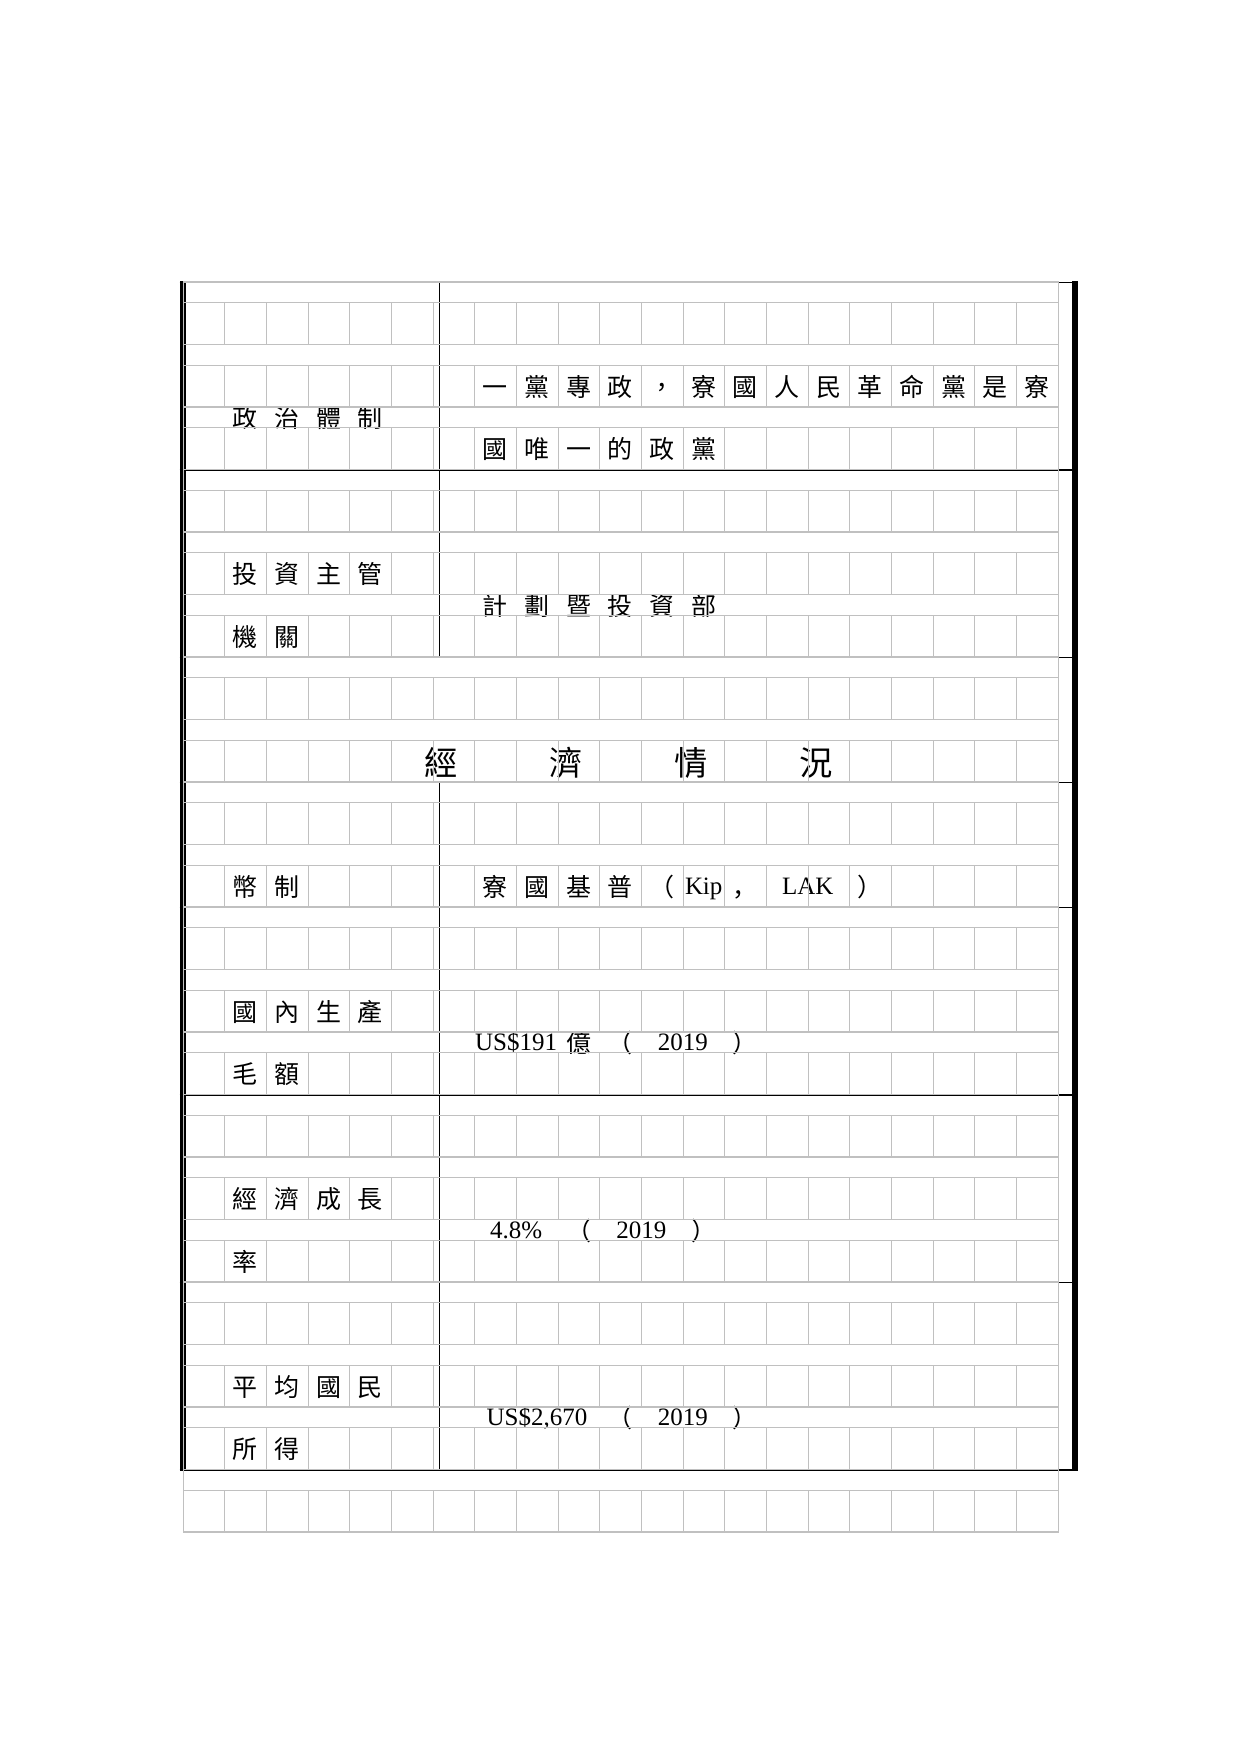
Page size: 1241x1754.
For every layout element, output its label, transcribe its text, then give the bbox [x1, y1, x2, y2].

table_cell 政治體制 [234, 417, 249, 427]
table_cell 經 濟 情 況 [975, 678, 1016, 719]
table_cell [186, 1116, 224, 1156]
table_cell 4.8%（2019） [934, 1116, 974, 1156]
table_cell US$191億（2019） [559, 1053, 599, 1094]
table_cell 計劃暨投資部 [850, 553, 891, 594]
table_cell 政治體制 [392, 366, 433, 406]
table_cell US$191億（2019） [934, 928, 974, 969]
table_cell 4.8%（2019） [440, 1178, 474, 1219]
table_cell US$191億（2019） [440, 1053, 474, 1094]
table_cell 經 濟 情 況 [850, 678, 891, 719]
table_cell US$191億（2019） [737, 1033, 1058, 1052]
table_cell [350, 616, 391, 656]
table_cell [392, 1116, 433, 1156]
table_cell [517, 303, 558, 344]
table_cell 政治體制 [225, 428, 266, 469]
table_cell 政治體制 [186, 408, 239, 427]
table_cell 均 [267, 1366, 308, 1406]
table_cell 4.8%（2019） [850, 1116, 891, 1156]
table_cell 計劃暨投資部 [1017, 491, 1058, 531]
table_cell 額 [267, 1053, 308, 1094]
table_cell 寮國基普（Kip，LAK） [642, 866, 683, 906]
table_cell US$2,670（2019） [975, 1303, 1016, 1344]
table_cell 4.8%（2019） [642, 1178, 683, 1219]
table_cell 計劃暨投資部 [767, 553, 808, 594]
table_cell 政治體制 [350, 366, 391, 406]
table_cell US$191億（2019） [440, 928, 474, 969]
table_cell 成 [309, 1178, 349, 1219]
table_cell [350, 1303, 391, 1344]
table_cell [434, 1241, 439, 1281]
table_cell US$2,670（2019） [559, 1366, 599, 1406]
table_cell 經 濟 情 況 [642, 678, 683, 719]
table_cell US$2,670（2019） [559, 1303, 599, 1344]
table_cell [186, 928, 224, 969]
table_cell 寮國基普（Kip，LAK） [934, 803, 974, 844]
table_cell [392, 803, 433, 844]
table_cell US$191億（2019） [850, 991, 891, 1031]
table_cell 4.8%（2019） [600, 1116, 641, 1156]
table_cell [186, 1283, 439, 1302]
table_cell 政治體制 [267, 303, 308, 344]
table_cell 政治體制 [186, 366, 224, 406]
table_cell 寮 [1017, 366, 1058, 406]
table_cell US$191億（2019） [440, 970, 1058, 990]
table_cell 計劃暨投資部 [440, 595, 499, 615]
table_cell US$191億（2019） [725, 991, 766, 1031]
table_cell 計劃暨投資部 [892, 553, 933, 594]
table_cell [186, 1241, 224, 1281]
table_cell 經 濟 情 況 [642, 741, 683, 781]
table_cell 政治體制 [267, 428, 308, 469]
table_cell [225, 1303, 266, 1344]
table_cell 經 濟 情 況 [1017, 678, 1058, 719]
table_cell [440, 408, 1058, 427]
table_cell US$2,670（2019） [892, 1428, 933, 1469]
table_cell 4.8%（2019） [892, 1241, 933, 1281]
table_cell 經 濟 情 況 [267, 741, 308, 781]
table_cell 生 [309, 991, 349, 1031]
table_cell US$2,670（2019） [440, 1303, 474, 1344]
table_cell 寮國基普（Kip，LAK） [767, 866, 808, 906]
table_cell 計劃暨投資部 [642, 616, 683, 656]
table_cell [809, 428, 849, 469]
table_cell 經 濟 情 況 [725, 678, 766, 719]
table_cell 4.8%（2019） [1059, 1096, 1072, 1281]
table_cell US$191億（2019） [572, 1033, 627, 1052]
table_cell 4.8%（2019） [975, 1241, 1016, 1281]
table_cell US$191億（2019） [440, 1033, 513, 1052]
table_cell US$191億（2019） [1017, 928, 1058, 969]
table_cell 經 濟 情 況 [559, 741, 599, 781]
table_cell 機 [225, 616, 266, 656]
table_cell US$191億（2019） [892, 928, 933, 969]
table_cell 資 [267, 553, 308, 594]
table_cell US$191億（2019） [975, 991, 1016, 1031]
table_cell US$191億（2019） [809, 1053, 849, 1094]
table_cell US$2,670（2019） [440, 1283, 1058, 1302]
table_cell [434, 1366, 439, 1406]
table_cell 4.8%（2019） [440, 1241, 474, 1281]
table_cell 政治體制 [434, 428, 439, 469]
table_cell 管 [350, 553, 391, 594]
table_cell 4.8%（2019） [767, 1241, 808, 1281]
table_cell 政治體制 [186, 303, 224, 344]
table_cell 計劃暨投資部 [934, 491, 974, 531]
table_cell 計劃暨投資部 [600, 616, 641, 656]
table_cell 4.8%（2019） [850, 1241, 891, 1281]
table_cell 寮國基普（Kip，LAK） [809, 803, 849, 844]
table_cell US$2,670（2019） [684, 1366, 724, 1406]
table_cell [600, 303, 641, 344]
table_cell [186, 1220, 439, 1240]
table_cell [1017, 303, 1058, 344]
table_cell US$191億（2019） [934, 991, 974, 1031]
table_cell 寮國基普（Kip，LAK） [892, 866, 933, 906]
table_cell 4.8%（2019） [475, 1241, 516, 1281]
table_cell 濟 [267, 1178, 308, 1219]
table_cell 經 濟 情 況 [1059, 658, 1072, 781]
table_cell 唯 [517, 428, 558, 469]
table_cell [186, 1428, 224, 1469]
table_cell 4.8%（2019） [600, 1178, 641, 1219]
table_cell [186, 1303, 224, 1344]
table_cell US$191億（2019） [517, 928, 558, 969]
table_cell [850, 303, 891, 344]
table_cell 4.8%（2019） [809, 1116, 849, 1156]
table_cell [225, 803, 266, 844]
table_cell 一 [475, 366, 516, 406]
table_cell [434, 803, 439, 844]
table_cell US$191億（2019） [440, 991, 474, 1031]
table_cell [186, 970, 439, 990]
table_cell 4.8%（2019） [440, 1220, 587, 1240]
table_cell 計劃暨投資部 [440, 491, 474, 531]
table_cell 計劃暨投資部 [767, 491, 808, 531]
table_cell 4.8%（2019） [517, 1116, 558, 1156]
table_cell 寮國基普（Kip，LAK） [975, 803, 1016, 844]
table_cell 計劃暨投資部 [475, 616, 516, 656]
table_cell [225, 928, 266, 969]
table_cell 經 濟 情 況 [517, 741, 558, 781]
table_cell 寮國基普（Kip，LAK） [642, 803, 683, 844]
table_cell [309, 928, 349, 969]
table_cell [309, 1303, 349, 1344]
table_cell 所 [225, 1428, 266, 1469]
table_cell 寮國基普（Kip，LAK） [440, 845, 1058, 865]
table_cell 寮國基普（Kip，LAK） [440, 783, 1058, 802]
table_cell 計劃暨投資部 [767, 616, 808, 656]
table_cell [267, 1241, 308, 1281]
table_cell 寮國基普（Kip，LAK） [475, 803, 516, 844]
table_cell 經 濟 情 況 [725, 741, 766, 781]
table_cell [350, 1241, 391, 1281]
table_cell 政治體制 [434, 303, 439, 344]
table_cell US$2,670（2019） [517, 1366, 558, 1406]
table_cell US$2,670（2019） [559, 1428, 599, 1469]
table_cell 計劃暨投資部 [559, 491, 599, 531]
table_cell US$191億（2019） [892, 991, 933, 1031]
table_cell US$191億（2019） [809, 991, 849, 1031]
table_cell 經 濟 情 況 [517, 678, 558, 719]
table_cell 寮國基普（Kip，LAK） [475, 866, 516, 906]
table_cell 4.8%（2019） [559, 1241, 599, 1281]
table_cell 寮國基普（Kip，LAK） [600, 866, 641, 906]
table_cell [350, 491, 391, 531]
table_cell 黨 [934, 366, 974, 406]
table_cell [350, 928, 391, 969]
table_cell [186, 1033, 439, 1052]
table_cell [475, 303, 516, 344]
table_cell US$2,670（2019） [626, 1408, 738, 1427]
table_cell US$2,670（2019） [809, 1303, 849, 1344]
table_cell [186, 533, 439, 552]
table_cell US$191億（2019） [975, 1053, 1016, 1094]
table_cell 經 濟 情 況 [1017, 741, 1058, 781]
table_cell 計劃暨投資部 [809, 616, 849, 656]
table_cell 寮國基普（Kip，LAK） [559, 866, 599, 906]
table_cell 4.8%（2019） [559, 1116, 599, 1156]
table_cell [434, 1053, 439, 1094]
table_cell [350, 1053, 391, 1094]
table_cell 4.8%（2019） [725, 1116, 766, 1156]
table_cell [186, 1178, 224, 1219]
table_cell US$191億（2019） [1017, 1053, 1058, 1094]
table_cell US$2,670（2019） [600, 1428, 641, 1469]
table_cell [186, 845, 439, 865]
table_cell [225, 491, 266, 531]
table_cell US$2,670（2019） [809, 1428, 849, 1469]
table_cell 政治體制 [309, 428, 349, 469]
table_cell [850, 428, 891, 469]
table_cell 4.8%（2019） [440, 1158, 1058, 1177]
table_cell ， [642, 366, 683, 406]
table_cell [350, 1116, 391, 1156]
table_cell 4.8%（2019） [559, 1178, 599, 1219]
table_cell [559, 303, 599, 344]
table_cell 計劃暨投資部 [600, 553, 641, 594]
table_cell 計劃暨投資部 [642, 553, 683, 594]
table_cell US$191億（2019） [600, 1053, 641, 1094]
table_cell [186, 1158, 439, 1177]
table_cell 4.8%（2019） [725, 1241, 766, 1281]
table_cell [934, 303, 974, 344]
table_cell 長 [350, 1178, 391, 1219]
table_cell 經 濟 情 況 [309, 678, 349, 719]
table_cell [186, 471, 439, 490]
table_cell US$191億（2019） [475, 991, 516, 1031]
table_cell 寮國基普（Kip，LAK） [725, 803, 766, 844]
table_cell 4.8%（2019） [695, 1220, 1058, 1240]
table_cell US$2,670（2019） [767, 1303, 808, 1344]
table_cell 經 濟 情 況 [892, 678, 933, 719]
table_cell 經 濟 情 況 [475, 678, 516, 719]
table_cell 經 濟 情 況 [186, 720, 1058, 740]
table_cell [392, 1303, 433, 1344]
table_cell [392, 491, 433, 531]
table_cell 計劃暨投資部 [600, 491, 641, 531]
table_cell 的 [600, 428, 641, 469]
table_cell US$191億（2019） [642, 991, 683, 1031]
table_cell [434, 1303, 439, 1344]
table_cell 計劃暨投資部 [892, 491, 933, 531]
table_cell [186, 908, 439, 927]
table_cell [225, 1116, 266, 1156]
table_cell 率 [225, 1241, 266, 1281]
table_cell US$2,670（2019） [600, 1303, 641, 1344]
table_cell 經 濟 情 況 [434, 741, 474, 781]
table_cell 寮國基普（Kip，LAK） [725, 866, 766, 906]
table_cell [186, 491, 224, 531]
table_cell [350, 866, 391, 906]
table_cell 關 [267, 616, 308, 656]
table_cell 制 [267, 866, 308, 906]
table_cell 計劃暨投資部 [501, 595, 545, 615]
table_cell 計劃暨投資部 [517, 491, 558, 531]
table_cell 革 [850, 366, 891, 406]
table_cell [309, 866, 349, 906]
table_cell 計劃暨投資部 [975, 491, 1016, 531]
table_cell [309, 1241, 349, 1281]
table_cell 國 [225, 991, 266, 1031]
table_cell US$191億（2019） [892, 1053, 933, 1094]
table_cell US$2,670（2019） [440, 1408, 524, 1427]
table_cell [392, 1428, 433, 1469]
table_cell [440, 303, 474, 344]
table_cell [392, 991, 433, 1031]
table_cell [934, 428, 974, 469]
table_cell 計劃暨投資部 [725, 553, 766, 594]
table_cell 4.8%（2019） [440, 1096, 1058, 1115]
table_cell 經 濟 情 況 [186, 658, 1058, 677]
table_cell 計劃暨投資部 [725, 491, 766, 531]
table_cell 4.8%（2019） [1017, 1241, 1058, 1281]
table_cell 計劃暨投資部 [517, 616, 558, 656]
table_cell 4.8%（2019） [684, 1178, 724, 1219]
table_cell [350, 1428, 391, 1469]
table_cell 計劃暨投資部 [684, 616, 724, 656]
table_cell 經 濟 情 況 [850, 741, 891, 781]
table_cell 政治體制 [248, 408, 364, 427]
table_cell 經 濟 情 況 [350, 678, 391, 719]
table_cell US$2,670（2019） [1017, 1366, 1058, 1406]
table_cell 經 濟 情 況 [975, 741, 1016, 781]
table_cell US$2,670（2019） [725, 1428, 766, 1469]
table_cell 寮國基普（Kip，LAK） [684, 803, 724, 844]
table_cell 經 濟 情 況 [767, 741, 808, 781]
table_cell [975, 428, 1016, 469]
table_cell [434, 553, 439, 594]
table_cell 經 濟 情 況 [934, 678, 974, 719]
table_cell 寮國基普（Kip，LAK） [600, 803, 641, 844]
table_cell 經 濟 情 況 [767, 678, 808, 719]
table_cell [1017, 428, 1058, 469]
table_cell 經 濟 情 況 [809, 741, 849, 781]
table_cell [392, 928, 433, 969]
table_cell 4.8%（2019） [892, 1178, 933, 1219]
table_cell 4.8%（2019） [1017, 1178, 1058, 1219]
table_cell US$2,670（2019） [850, 1303, 891, 1344]
table_cell 計劃暨投資部 [1059, 471, 1072, 656]
table_cell US$2,670（2019） [517, 1428, 558, 1469]
table_cell 計劃暨投資部 [684, 491, 724, 531]
table_cell US$2,670（2019） [975, 1366, 1016, 1406]
table_cell US$2,670（2019） [725, 1303, 766, 1344]
table_cell 寮國基普（Kip，LAK） [809, 866, 849, 906]
table_cell [392, 553, 433, 594]
table_cell 寮國基普（Kip，LAK） [1017, 803, 1058, 844]
table_cell US$2,670（2019） [475, 1428, 516, 1469]
table_cell US$191億（2019） [559, 991, 599, 1031]
table_cell 寮國基普（Kip，LAK） [1017, 866, 1058, 906]
table_cell 經 濟 情 況 [186, 678, 224, 719]
table_cell 4.8%（2019） [767, 1178, 808, 1219]
table_cell [186, 1408, 439, 1427]
table_cell US$191億（2019） [767, 928, 808, 969]
table_cell [186, 1096, 439, 1115]
table_cell [309, 1053, 349, 1094]
table_cell 寮國基普（Kip，LAK） [934, 866, 974, 906]
table_cell US$2,670（2019） [1017, 1303, 1058, 1344]
table_cell [267, 1303, 308, 1344]
table_cell [892, 428, 933, 469]
table_cell 4.8%（2019） [892, 1116, 933, 1156]
table_cell [809, 303, 849, 344]
table_cell US$191億（2019） [767, 1053, 808, 1094]
table_cell 政治體制 [366, 408, 378, 427]
table_cell US$191億（2019） [517, 1053, 558, 1094]
table_cell US$2,670（2019） [475, 1366, 516, 1406]
table_cell 計劃暨投資部 [475, 553, 516, 594]
table_cell [684, 303, 724, 344]
table_cell US$191億（2019） [642, 928, 683, 969]
table_cell 4.8%（2019） [475, 1178, 516, 1219]
table_cell 黨 [517, 366, 558, 406]
table_cell 計劃暨投資部 [934, 553, 974, 594]
table_cell 計劃暨投資部 [975, 616, 1016, 656]
table_cell 政治體制 [186, 345, 439, 365]
table_cell US$191億（2019） [725, 1053, 766, 1094]
table_cell 計劃暨投資部 [547, 595, 612, 615]
table_cell [392, 1366, 433, 1406]
table_cell 計劃暨投資部 [642, 491, 683, 531]
table_cell [767, 428, 808, 469]
table_cell 計劃暨投資部 [517, 553, 558, 594]
table_cell 寮國基普（Kip，LAK） [975, 866, 1016, 906]
table_cell US$191億（2019） [626, 1033, 738, 1052]
table_cell US$191億（2019） [850, 928, 891, 969]
table_cell US$191億（2019） [642, 1053, 683, 1094]
table_cell [309, 803, 349, 844]
table_cell US$191億（2019） [475, 1053, 516, 1094]
table_cell 寮國基普（Kip，LAK） [684, 866, 724, 906]
table_cell US$2,670（2019） [475, 1303, 516, 1344]
table_cell US$191億（2019） [600, 991, 641, 1031]
table_cell [186, 1366, 224, 1406]
table_cell US$191億（2019） [517, 991, 558, 1031]
table_cell 國 [475, 428, 516, 469]
table_cell 是 [975, 366, 1016, 406]
table_cell 計劃暨投資部 [892, 616, 933, 656]
table_cell 內 [267, 991, 308, 1031]
table_cell US$2,670（2019） [642, 1366, 683, 1406]
table_cell 計劃暨投資部 [850, 616, 891, 656]
table_cell 計劃暨投資部 [975, 553, 1016, 594]
table_cell 經 濟 情 況 [809, 678, 849, 719]
table_cell 4.8%（2019） [975, 1116, 1016, 1156]
table_cell US$191億（2019） [684, 991, 724, 1031]
table_cell 計劃暨投資部 [934, 616, 974, 656]
table_cell 4.8%（2019） [767, 1116, 808, 1156]
table_cell 4.8%（2019） [517, 1241, 558, 1281]
table_cell 經 濟 情 況 [225, 741, 266, 781]
table_cell US$2,670（2019） [767, 1366, 808, 1406]
table_cell [440, 345, 1058, 365]
table_cell US$2,670（2019） [684, 1428, 724, 1469]
table_cell 寮 [684, 366, 724, 406]
table_cell US$191億（2019） [514, 1033, 572, 1052]
table_cell [975, 303, 1016, 344]
table_cell 經 [225, 1178, 266, 1219]
table_cell 政治體制 [225, 366, 266, 406]
table_cell 命 [892, 366, 933, 406]
table_cell 4.8%（2019） [642, 1241, 683, 1281]
table_cell US$2,670（2019） [850, 1428, 891, 1469]
table_cell [434, 991, 439, 1031]
table_cell [892, 303, 933, 344]
table_cell 政 [600, 366, 641, 406]
table_cell US$191億（2019） [767, 991, 808, 1031]
table_cell 經 濟 情 況 [392, 741, 433, 781]
table_cell [392, 616, 433, 656]
table_cell 經 濟 情 況 [684, 678, 724, 719]
table_cell [434, 866, 439, 906]
table_cell 4.8%（2019） [809, 1178, 849, 1219]
table_cell 政治體制 [392, 428, 433, 469]
table_cell [392, 1053, 433, 1094]
table_cell 政治體制 [267, 366, 308, 406]
table_cell 4.8%（2019） [517, 1178, 558, 1219]
table_cell US$191億（2019） [725, 928, 766, 969]
table_cell 民 [350, 1366, 391, 1406]
table_cell US$191億（2019） [975, 928, 1016, 969]
table_cell 政治體制 [309, 303, 349, 344]
table_cell 幣 [225, 866, 266, 906]
table_cell [186, 783, 439, 802]
table_cell 投 [225, 553, 266, 594]
table_cell US$2,670（2019） [892, 1366, 933, 1406]
table_cell 國 [309, 1366, 349, 1406]
table_cell [186, 803, 224, 844]
table_cell 經 濟 情 況 [225, 678, 266, 719]
table_cell 專 [559, 366, 599, 406]
table_cell US$2,670（2019） [684, 1303, 724, 1344]
table_cell 政治體制 [309, 366, 349, 406]
table_cell US$191億（2019） [475, 928, 516, 969]
table_cell [392, 1241, 433, 1281]
table_cell US$2,670（2019） [934, 1366, 974, 1406]
table_cell 政治體制 [392, 303, 433, 344]
table_cell US$2,670（2019） [440, 1366, 474, 1406]
table_cell 經 濟 情 況 [600, 741, 641, 781]
table_cell 政治體制 [225, 303, 266, 344]
table_cell US$2,670（2019） [642, 1428, 683, 1469]
table_cell 經 濟 情 況 [600, 678, 641, 719]
table_cell 寮國基普（Kip，LAK） [850, 803, 891, 844]
table_cell US$2,670（2019） [892, 1303, 933, 1344]
table_cell US$191億（2019） [809, 928, 849, 969]
table_cell 人 [767, 366, 808, 406]
table_cell [1059, 283, 1072, 469]
table_cell 經 濟 情 況 [475, 741, 516, 781]
table_cell 4.8%（2019） [642, 1116, 683, 1156]
table_cell 計劃暨投資部 [1017, 553, 1058, 594]
table_cell [186, 1053, 224, 1094]
table_cell US$2,670（2019） [517, 1303, 558, 1344]
table_cell [434, 928, 439, 969]
table_cell 經 濟 情 況 [559, 678, 599, 719]
table_cell 4.8%（2019） [585, 1220, 697, 1240]
table_cell 4.8%（2019） [600, 1241, 641, 1281]
table_cell 計劃暨投資部 [662, 595, 707, 615]
table_cell 寮國基普（Kip，LAK） [440, 866, 474, 906]
table_cell 4.8%（2019） [475, 1116, 516, 1156]
table_cell [186, 866, 224, 906]
table_cell 計劃暨投資部 [440, 533, 1058, 552]
table_cell 寮國基普（Kip，LAK） [559, 803, 599, 844]
table_cell [434, 616, 439, 656]
table_cell 計劃暨投資部 [440, 553, 474, 594]
table_cell 4.8%（2019） [809, 1241, 849, 1281]
table_cell 政治體制 [350, 428, 391, 469]
table_cell US$191億（2019） [559, 928, 599, 969]
table_cell 4.8%（2019） [684, 1241, 724, 1281]
table_cell 政治體制 [186, 283, 439, 302]
table_cell US$191億（2019） [1059, 908, 1072, 1094]
table_cell US$2,670（2019） [934, 1303, 974, 1344]
table_cell [186, 553, 224, 594]
table_cell 經 濟 情 況 [392, 678, 433, 719]
table_cell 4.8%（2019） [1017, 1116, 1058, 1156]
table_cell 計劃暨投資部 [725, 616, 766, 656]
table_cell [434, 491, 439, 531]
table_cell 4.8%（2019） [850, 1178, 891, 1219]
table_cell 寮國基普（Kip，LAK） [517, 866, 558, 906]
table_cell [725, 303, 766, 344]
table_cell US$2,670（2019） [975, 1428, 1016, 1469]
table_cell 計劃暨投資部 [1017, 616, 1058, 656]
table_cell 計劃暨投資部 [440, 471, 1058, 490]
table_cell [267, 803, 308, 844]
table_cell 寮國基普（Kip，LAK） [892, 803, 933, 844]
table_cell 計劃暨投資部 [708, 595, 1058, 615]
table_cell US$2,670（2019） [725, 1366, 766, 1406]
table_cell 政治體制 [434, 366, 439, 406]
table_cell 4.8%（2019） [684, 1116, 724, 1156]
table_cell 政治體制 [350, 303, 391, 344]
table_cell 寮國基普（Kip，LAK） [440, 803, 474, 844]
table_cell 政治體制 [380, 408, 439, 427]
table_cell US$2,670（2019） [934, 1428, 974, 1469]
table_cell [350, 803, 391, 844]
table_cell US$2,670（2019） [737, 1408, 1058, 1427]
table_cell 4.8%（2019） [440, 1116, 474, 1156]
table_cell US$2,670（2019） [600, 1366, 641, 1406]
table_cell [309, 616, 349, 656]
table_cell 一 [559, 428, 599, 469]
table_cell 計劃暨投資部 [559, 616, 599, 656]
table_cell US$2,670（2019） [1059, 1283, 1072, 1469]
table_cell US$2,670（2019） [850, 1366, 891, 1406]
table_cell 政治體制 [186, 428, 224, 469]
table_cell 毛 [225, 1053, 266, 1094]
table_cell [186, 595, 439, 615]
table_cell [392, 1178, 433, 1219]
table_cell 計劃暨投資部 [440, 616, 474, 656]
table_cell 經 濟 情 況 [684, 741, 724, 781]
table_cell 4.8%（2019） [934, 1241, 974, 1281]
table_cell [434, 1116, 439, 1156]
table_cell US$191億（2019） [1017, 991, 1058, 1031]
table_cell [309, 491, 349, 531]
table_cell 經 濟 情 況 [309, 741, 349, 781]
table_cell 寮國基普（Kip，LAK） [517, 803, 558, 844]
table_cell 計劃暨投資部 [684, 553, 724, 594]
table_cell US$191億（2019） [934, 1053, 974, 1094]
table_cell [434, 1428, 439, 1469]
table_cell 計劃暨投資部 [613, 595, 664, 615]
table_cell 4.8%（2019） [725, 1178, 766, 1219]
table_cell 平 [225, 1366, 266, 1406]
table_cell 經 濟 情 況 [267, 678, 308, 719]
table_cell US$2,670（2019） [525, 1408, 627, 1427]
table_cell 計劃暨投資部 [559, 553, 599, 594]
table_cell US$2,670（2019） [642, 1303, 683, 1344]
table_cell US$2,670（2019） [440, 1345, 1058, 1365]
table_cell 黨 [684, 428, 724, 469]
table_cell [434, 1178, 439, 1219]
table_cell US$191億（2019） [600, 928, 641, 969]
table_cell 寮國基普（Kip，LAK） [767, 803, 808, 844]
table_cell [440, 283, 1058, 302]
table_cell US$2,670（2019） [440, 1428, 474, 1469]
table_cell 計劃暨投資部 [475, 491, 516, 531]
table_cell 寮國基普（Kip，LAK） [1059, 783, 1072, 906]
table_cell [267, 928, 308, 969]
table_cell 產 [350, 991, 391, 1031]
table_cell 寮國基普（Kip，LAK） [850, 866, 891, 906]
table_cell US$2,670（2019） [809, 1366, 849, 1406]
table_cell 國 [725, 366, 766, 406]
table_cell US$191億（2019） [684, 928, 724, 969]
table_cell US$2,670（2019） [1017, 1428, 1058, 1469]
table_cell 民 [809, 366, 849, 406]
table_cell 經 濟 情 況 [186, 741, 224, 781]
table_cell 經 濟 情 況 [892, 741, 933, 781]
table_cell [186, 991, 224, 1031]
table_cell [440, 366, 474, 406]
table_cell US$191億（2019） [684, 1053, 724, 1094]
table_cell 經 濟 情 況 [434, 678, 474, 719]
table_cell 主 [309, 553, 349, 594]
table_cell [309, 1116, 349, 1156]
table_cell [186, 1345, 439, 1365]
table_cell [267, 491, 308, 531]
table_cell 政 [642, 428, 683, 469]
table_cell US$191億（2019） [850, 1053, 891, 1094]
table_cell [267, 1116, 308, 1156]
table_cell US$2,670（2019） [767, 1428, 808, 1469]
table_cell 4.8%（2019） [934, 1178, 974, 1219]
table_cell [309, 1428, 349, 1469]
table_cell [725, 428, 766, 469]
table_cell 經 濟 情 況 [934, 741, 974, 781]
table_cell 計劃暨投資部 [850, 491, 891, 531]
table_cell 4.8%（2019） [975, 1178, 1016, 1219]
table_cell 計劃暨投資部 [809, 553, 849, 594]
table_cell [767, 303, 808, 344]
table_cell US$191億（2019） [440, 908, 1058, 927]
table_cell 經 濟 情 況 [350, 741, 391, 781]
table_cell [440, 428, 474, 469]
table_cell [392, 866, 433, 906]
table_cell [642, 303, 683, 344]
table_cell 計劃暨投資部 [809, 491, 849, 531]
table_cell [186, 616, 224, 656]
table_cell 得 [267, 1428, 308, 1469]
